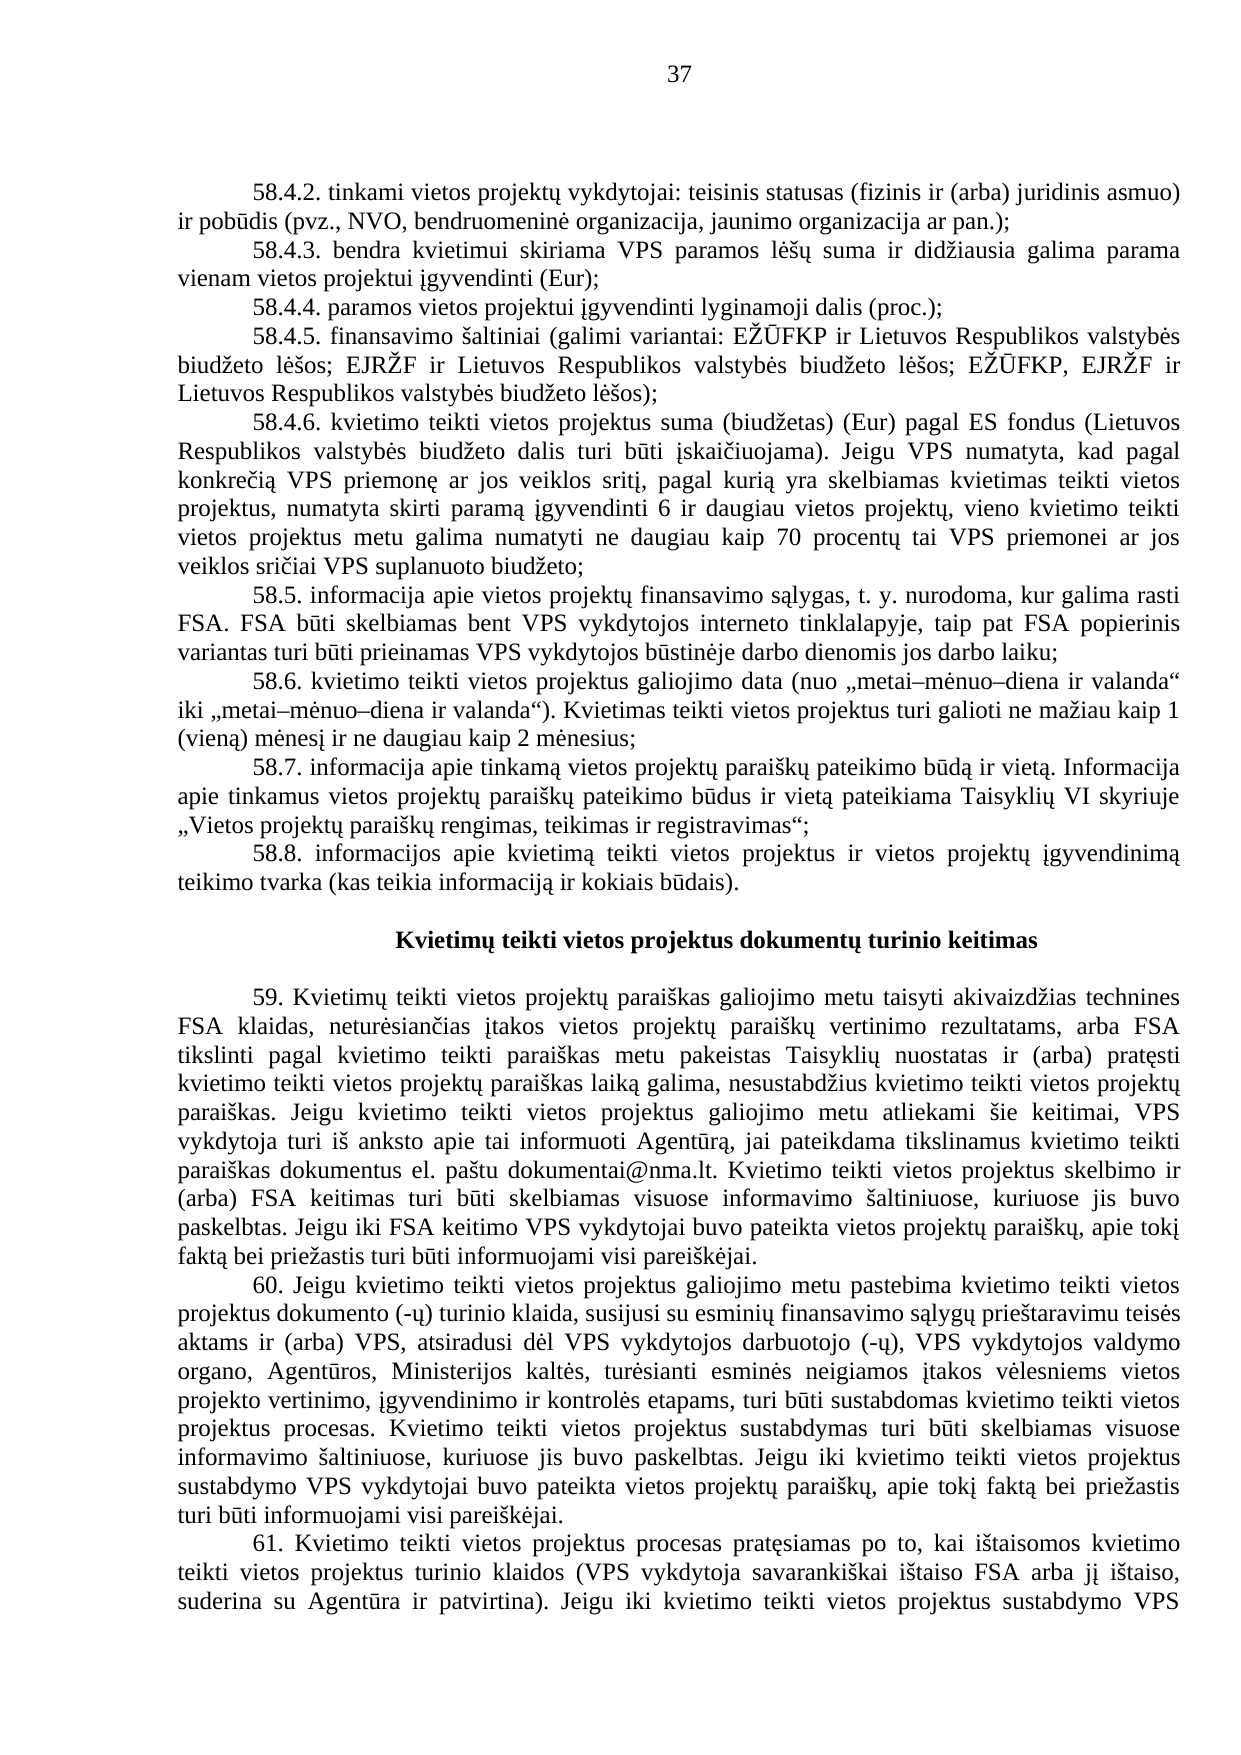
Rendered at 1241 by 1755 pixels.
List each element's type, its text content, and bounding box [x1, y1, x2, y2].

text 61. Kvietimo teikti vietos projektus procesas pratęsiamas po to, kai ištaisomos kvietimo teikti vietos projektus turinio klaidos (VPS vykdytoja savarankiškai ištaiso FSA arba jį ištaiso, suderina su Agentūra ir patvirtina). Jeigu iki kvietimo teikti vietos projektus sustabdymo VPS [177, 1528, 1181, 1615]
text 58.4.2. tinkami vietos projektų vykdytojai: teisinis statusas (fizinis ir (arba) juridinis asmuo) ir pobūdis (pvz., NVO, bendruomeninė organizacija, jaunimo organizacija ar pan.); [177, 177, 1181, 235]
text 58.4.3. bendra kvietimui skiriama VPS paramos lėšų suma ir didžiausia galima parama vienam vietos projektui įgyvendinti (Eur); [177, 235, 1181, 292]
text 58.6. kvietimo teikti vietos projektus galiojimo data (nuo „metai–mėnuo–diena ir valanda“ iki „metai–mėnuo–diena ir valanda“). Kvietimas teikti vietos projektus turi galioti ne mažiau kaip 1 (vieną) mėnesį ir ne daugiau kaip 2 mėnesius; [177, 666, 1181, 752]
text 58.4.4. paramos vietos projektui įgyvendinti lyginamoji dalis (proc.); [177, 292, 1181, 321]
text Kvietimų teikti vietos projektus dokumentų turinio keitimas [177, 925, 1181, 953]
text 58.5. informacija apie vietos projektų finansavimo sąlygas, t. y. nurodoma, kur galima rasti FSA. FSA būti skelbiamas bent VPS vykdytojos interneto tinklalapyje, taip pat FSA popierinis variantas turi būti prieinamas VPS vykdytojos būstinėje darbo dienomis jos darbo laiku; [177, 580, 1181, 666]
text 58.8. informacijos apie kvietimą teikti vietos projektus ir vietos projektų įgyvendinimą teikimo tvarka (kas teikia informaciją ir kokiais būdais). [177, 838, 1181, 896]
text 59. Kvietimų teikti vietos projektų paraiškas galiojimo metu taisyti akivaizdžias technines FSA klaidas, neturėsiančias įtakos vietos projektų paraiškų vertinimo rezultatams, arba FSA tikslinti pagal kvietimo teikti paraiškas metu pakeistas Taisyklių nuostatas ir (arba) pratęsti kvietimo teikti vietos projektų paraiškas laiką galima, nesustabdžius kvietimo teikti vietos projektų paraiškas. Jeigu kvietimo teikti vietos projektus galiojimo metu atliekami šie keitimai, VPS vykdytoja turi iš anksto apie tai informuoti Agentūrą, jai pateikdama tikslinamus kvietimo teikti paraiškas dokumentus el. paštu dokumentai@nma.lt. Kvietimo teikti vietos projektus skelbimo ir (arba) FSA keitimas turi būti skelbiamas visuose informavimo šaltiniuose, kuriuose jis buvo paskelbtas. Jeigu iki FSA keitimo VPS vykdytojai buvo pateikta vietos projektų paraiškų, apie tokį faktą bei priežastis turi būti informuojami visi pareiškėjai. [177, 982, 1181, 1270]
text 58.4.6. kvietimo teikti vietos projektus suma (biudžetas) (Eur) pagal ES fondus (Lietuvos Respublikos valstybės biudžeto dalis turi būti įskaičiuojama). Jeigu VPS numatyta, kad pagal konkrečią VPS priemonę ar jos veiklos sritį, pagal kurią yra skelbiamas kvietimas teikti vietos projektus, numatyta skirti paramą įgyvendinti 6 ir daugiau vietos projektų, vieno kvietimo teikti vietos projektus metu galima numatyti ne daugiau kaip 70 procentų tai VPS priemonei ar jos veiklos sričiai VPS suplanuoto biudžeto; [177, 407, 1181, 580]
text 58.7. informacija apie tinkamą vietos projektų paraiškų pateikimo būdą ir vietą. Informacija apie tinkamus vietos projektų paraiškų pateikimo būdus ir vietą pateikiama Taisyklių VI skyriuje „Vietos projektų paraiškų rengimas, teikimas ir registravimas“; [177, 752, 1181, 838]
text 58.4.5. finansavimo šaltiniai (galimi variantai: EŽŪFKP ir Lietuvos Respublikos valstybės biudžeto lėšos; EJRŽF ir Lietuvos Respublikos valstybės biudžeto lėšos; EŽŪFKP, EJRŽF ir Lietuvos Respublikos valstybės biudžeto lėšos); [177, 321, 1181, 407]
text 60. Jeigu kvietimo teikti vietos projektus galiojimo metu pastebima kvietimo teikti vietos projektus dokumento (-ų) turinio klaida, susijusi su esminių finansavimo sąlygų prieštaravimu teisės aktams ir (arba) VPS, atsiradusi dėl VPS vykdytojos darbuotojo (-ų), VPS vykdytojos valdymo organo, Agentūros, Ministerijos kaltės, turėsianti esminės neigiamos įtakos vėlesniems vietos projekto vertinimo, įgyvendinimo ir kontrolės etapams, turi būti sustabdomas kvietimo teikti vietos projektus procesas. Kvietimo teikti vietos projektus sustabdymas turi būti skelbiamas visuose informavimo šaltiniuose, kuriuose jis buvo paskelbtas. Jeigu iki kvietimo teikti vietos projektus sustabdymo VPS vykdytojai buvo pateikta vietos projektų paraiškų, apie tokį faktą bei priežastis turi būti informuojami visi pareiškėjai. [177, 1270, 1181, 1528]
